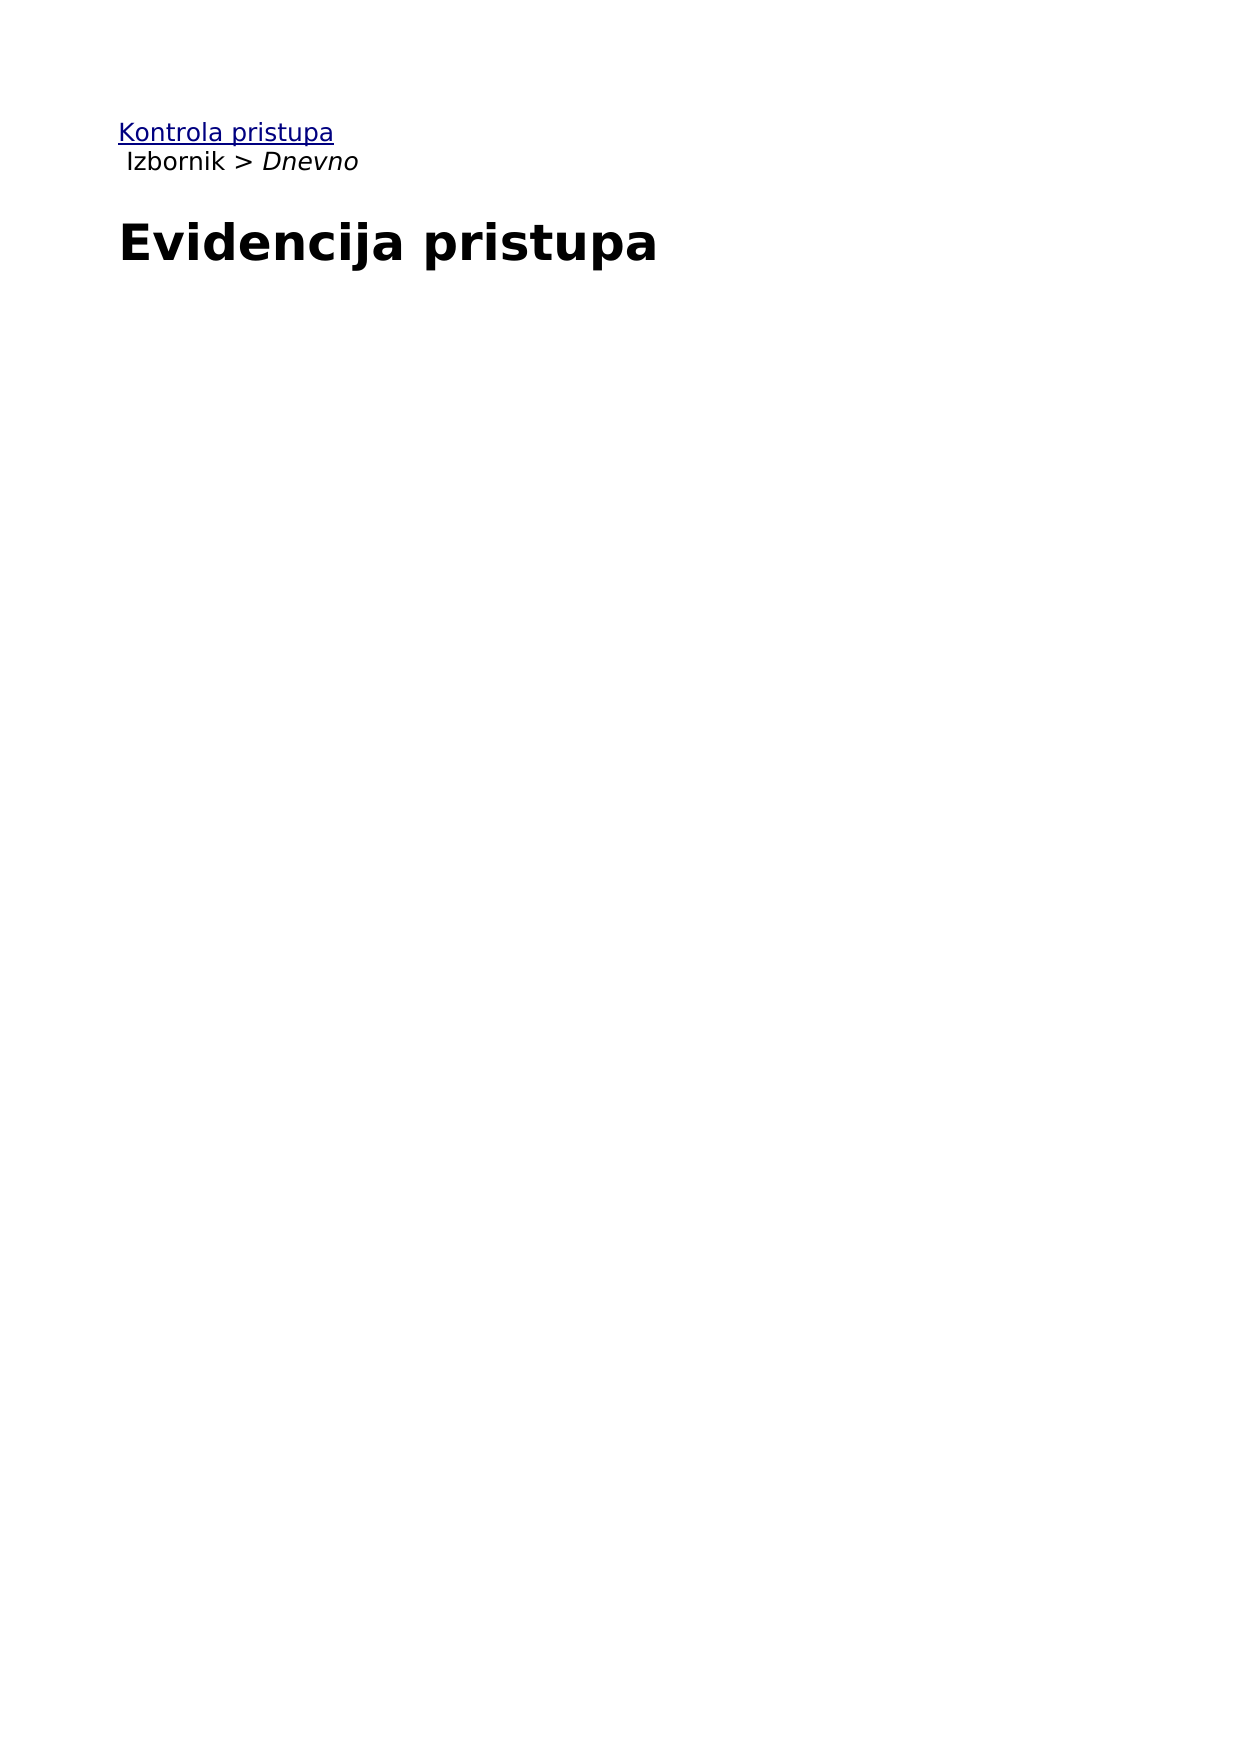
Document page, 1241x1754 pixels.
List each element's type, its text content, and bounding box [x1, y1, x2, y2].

subtitle Evidencija pristupa [118, 214, 1122, 272]
text Kontrola pristupa Izbornik > Dnevno [118, 118, 1122, 176]
